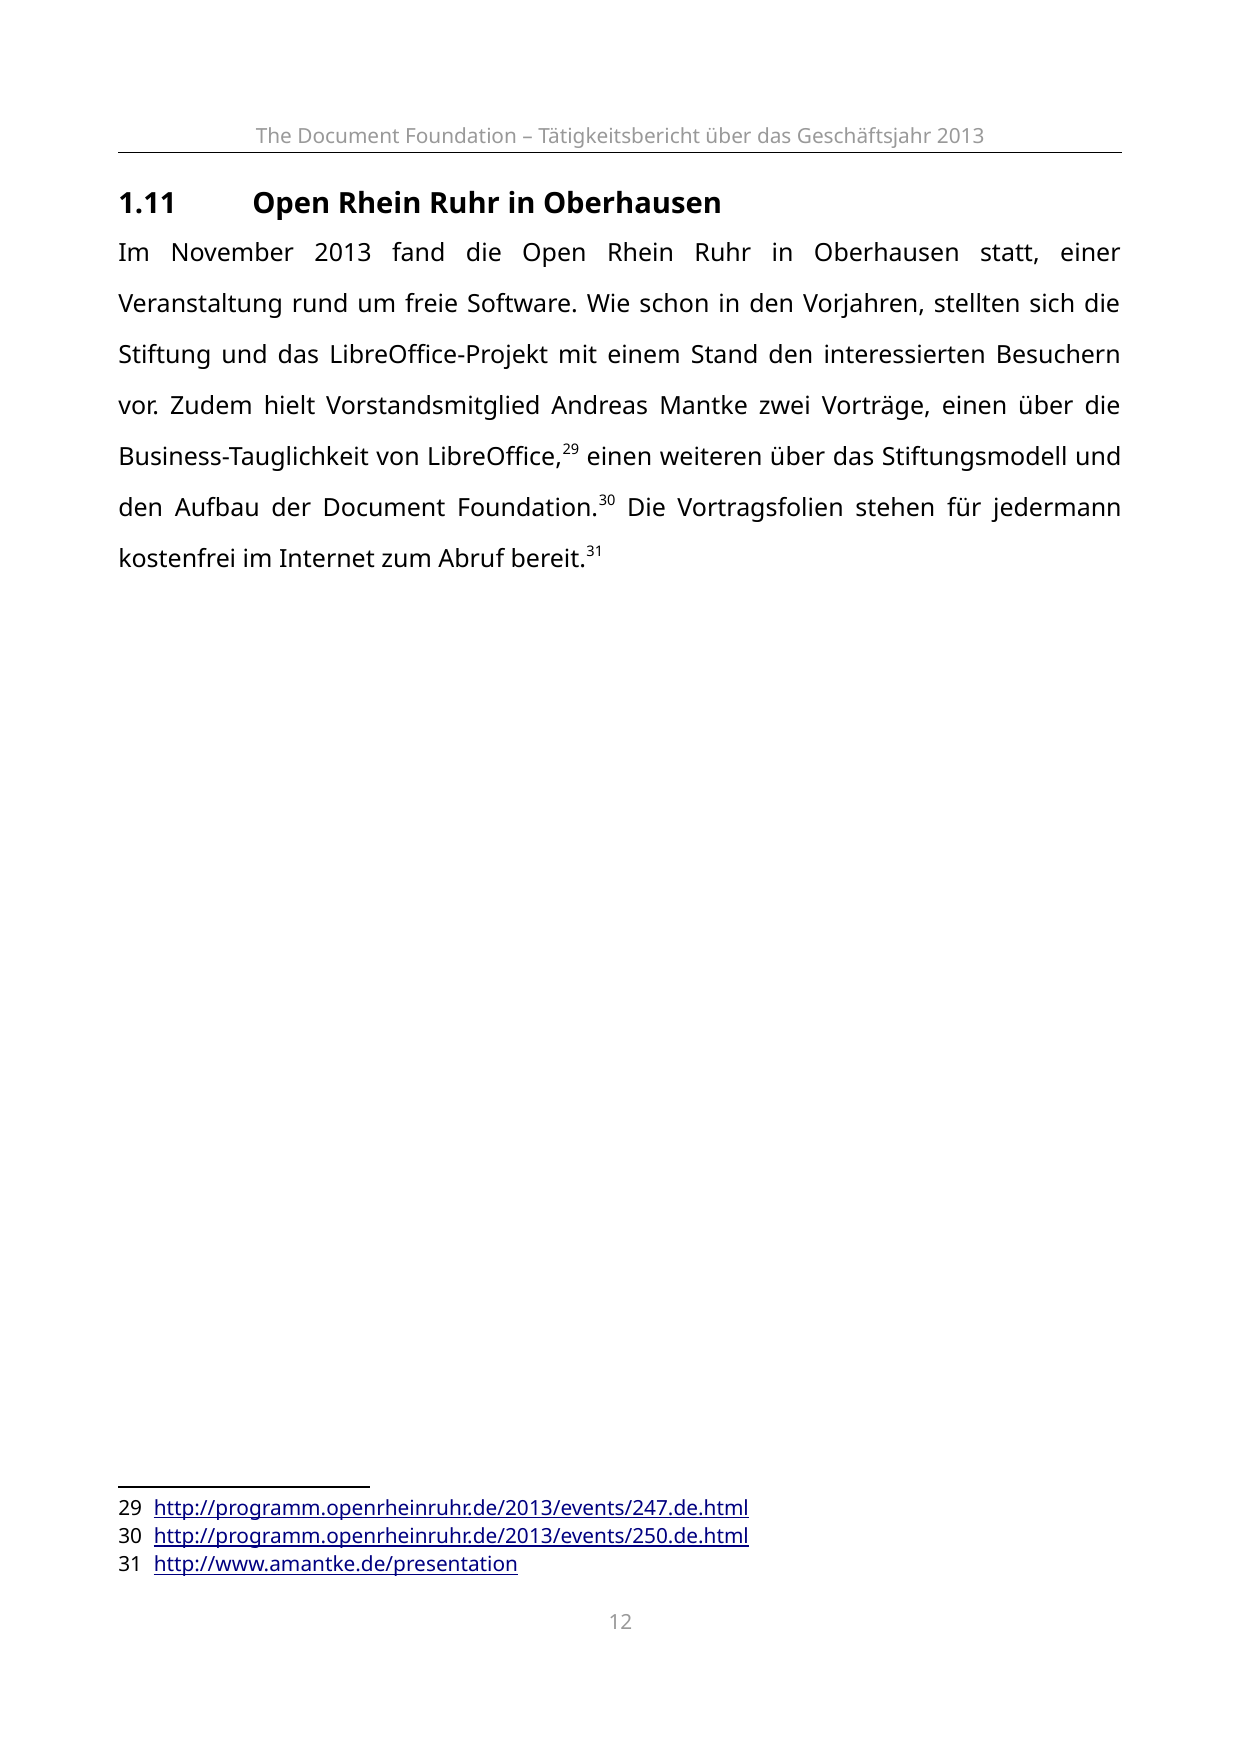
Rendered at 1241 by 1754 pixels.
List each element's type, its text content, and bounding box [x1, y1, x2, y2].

text http://programm.openrheinruhr.de/2013/events/247.de.html [118, 1493, 1122, 1521]
subtitle Open Rhein Ruhr in Oberhausen [118, 182, 1122, 222]
text Im November 2013 fand die Open Rhein Ruhr in Oberhausen statt, einer Veranstaltung rund um freie Software. Wie schon in den Vorjahren, stellten sich die Stiftung und das LibreOffice-Projekt mit einem Stand den interessierten Besuchern vor. Zudem hielt Vorstandsmitglied Andreas Mantke zwei Vorträge, einen über die Business-Tauglichkeit von LibreOffice, einen weiteren über das Stiftungsmodell und den Aufbau der Document Foundation. Die Vortragsfolien stehen für jedermann kostenfrei im Internet zum Abruf bereit. [118, 234, 1122, 574]
text http://programm.openrheinruhr.de/2013/events/250.de.html [118, 1521, 1122, 1549]
text http://www.amantke.de/presentation [118, 1549, 1122, 1578]
